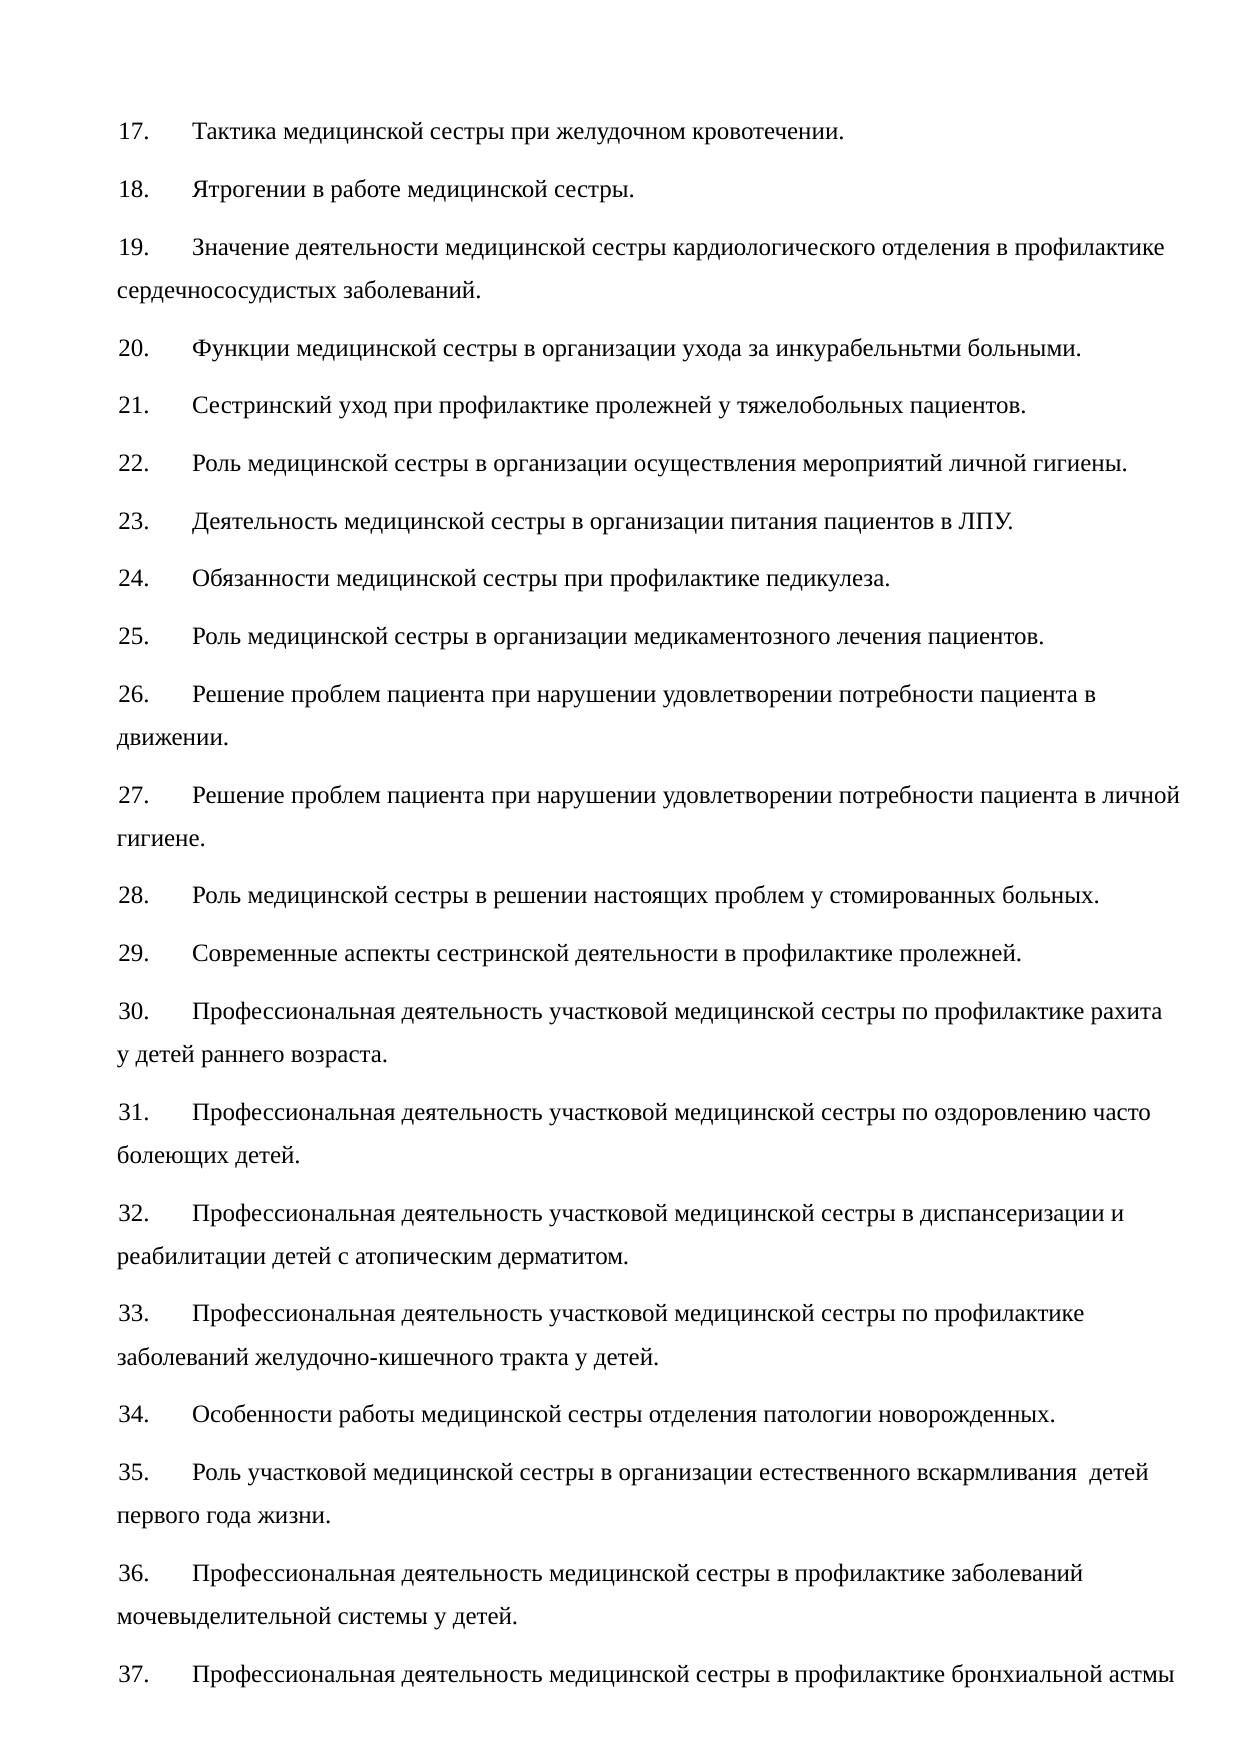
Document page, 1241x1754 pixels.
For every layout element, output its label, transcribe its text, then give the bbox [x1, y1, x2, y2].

list Профессиональная деятельность участковой медицинской сестры по оздоровлению часто болеющих детей. [117, 1097, 1181, 1169]
list Профессиональная деятельность участковой медицинской сестры по профилактике заболеваний желудочно-кишечного тракта у детей. [117, 1298, 1181, 1370]
list Роль медицинской сестры в организации медикаментозного лечения пациентов. [117, 621, 1181, 650]
list Профессиональная деятельность участковой медицинской сестры по профилактике рахита у детей раннего возраста. [117, 996, 1181, 1068]
list Роль медицинской сестры в решении настоящих проблем у стомированных больных. [117, 881, 1181, 909]
list Современные аспекты сестринской деятельности в профилактике пролежней. [117, 938, 1181, 967]
list Деятельность медицинской сестры в организации питания пациентов в ЛПУ. [117, 506, 1181, 534]
list Роль участковой медицинской сестры в организации естественного вскармливания детей первого года жизни. [117, 1457, 1181, 1529]
list Профессиональная деятельность медицинской сестры в профилактике заболеваний мочевыделительной системы у детей. [117, 1558, 1181, 1630]
list Решение проблем пациента при нарушении удовлетворении потребности пациента в личной гигиене. [117, 780, 1181, 852]
list Функции медицинской сестры в организации ухода за инкурабельньтми больными. [117, 333, 1181, 361]
list Обязанности медицинской сестры при профилактике педикулеза. [117, 563, 1181, 592]
list Ятрогении в работе медицинской сестры. [117, 174, 1181, 203]
list Особенности работы медицинской сестры отделения патологии новорожденных. [117, 1399, 1181, 1428]
list Тактика медицинской сестры при желудочном кровотечении. [117, 116, 1181, 145]
list Решение проблем пациента при нарушении удовлетворении потребности пациента в движении. [117, 679, 1181, 751]
list Профессиональная деятельность участковой медицинской сестры в диспансеризации и реабилитации детей с атопическим дерматитом. [117, 1198, 1181, 1269]
list Роль медицинской сестры в организации осуществления мероприятий личной гигиены. [117, 448, 1181, 477]
list Сестринский уход при профилактике пролежней у тяжелобольных пациентов. [117, 390, 1181, 419]
list Профессиональная деятельность медицинской сестры в профилактике бронхиальной астмы [117, 1659, 1181, 1687]
list Значение деятельности медицинской сестры кардиологического отделения в профилактике сердечнососудистых заболеваний. [117, 232, 1181, 304]
